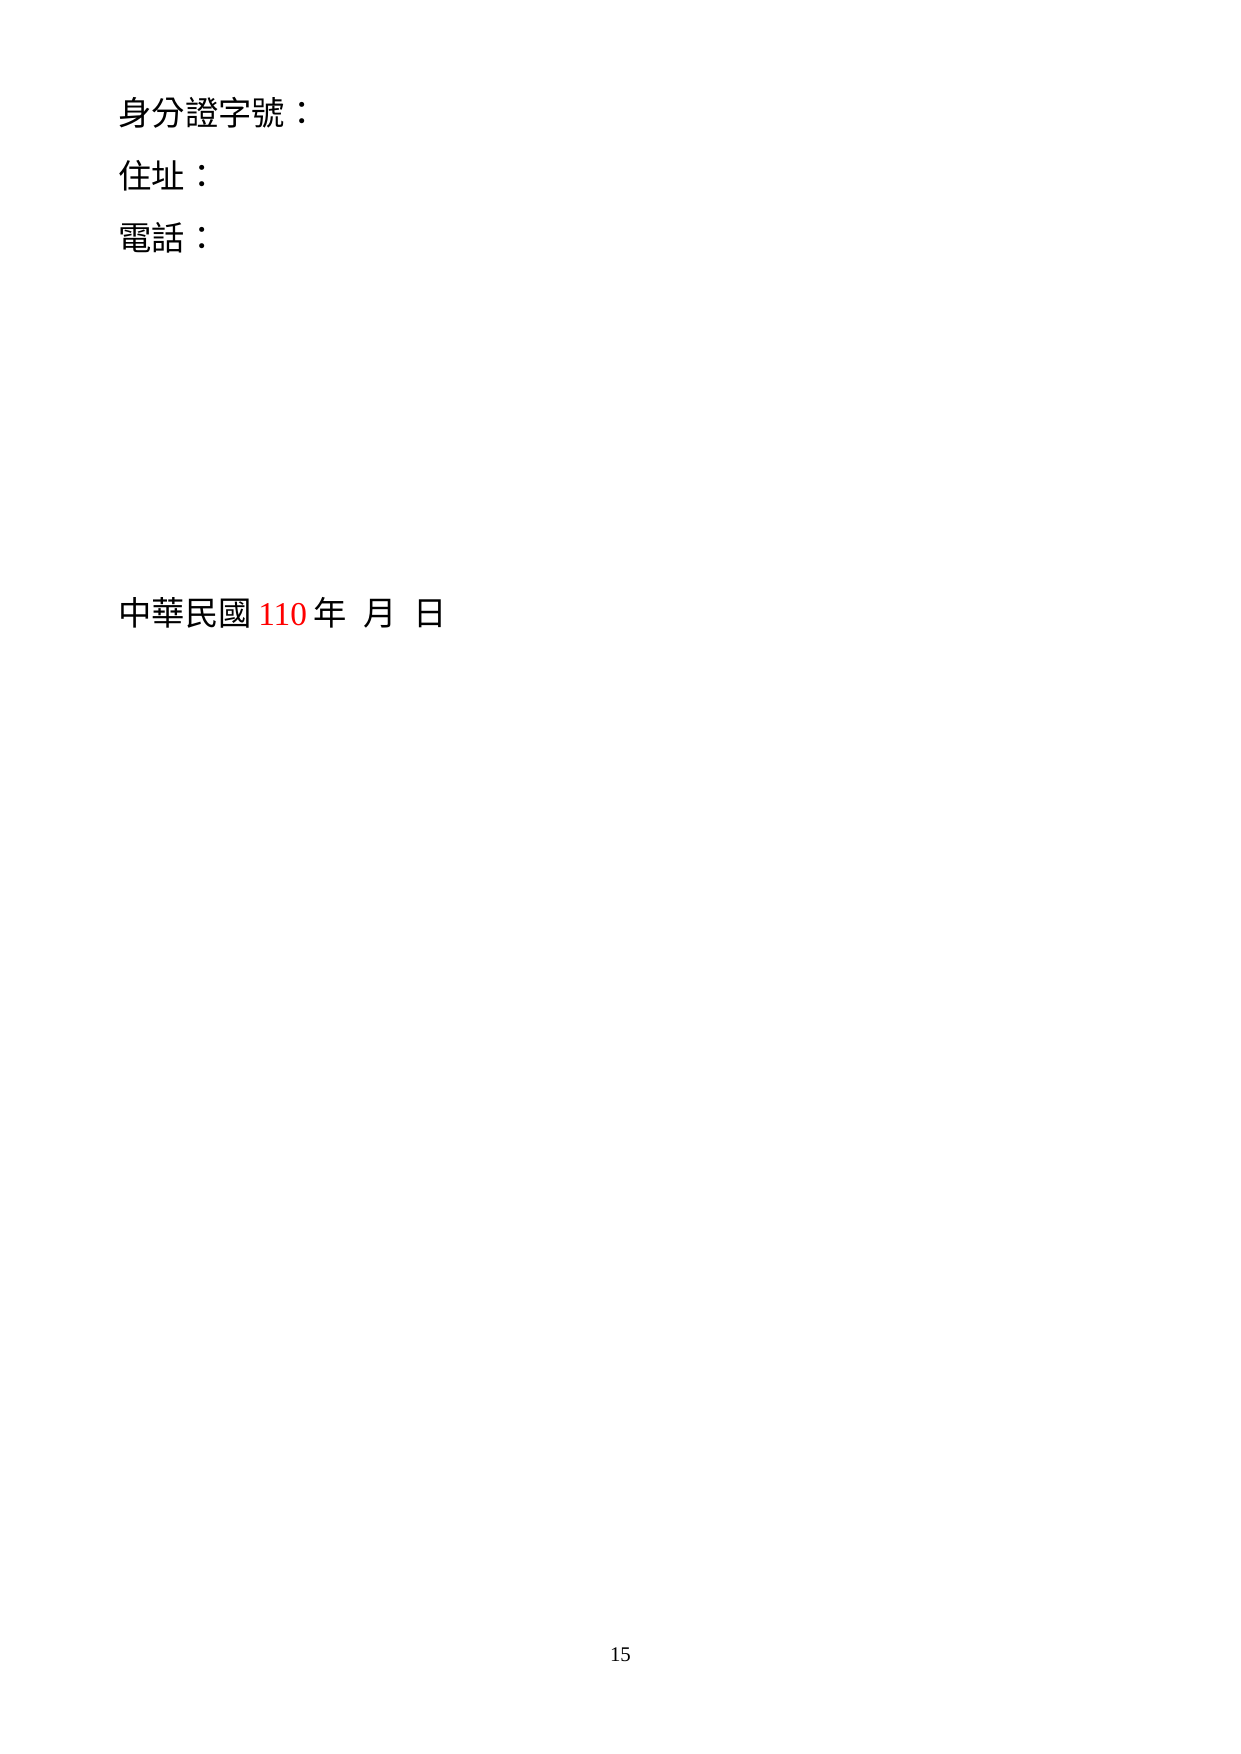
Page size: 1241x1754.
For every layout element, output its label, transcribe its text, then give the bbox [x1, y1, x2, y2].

text 電話： [118, 194, 1122, 257]
text 身分證字號： [118, 69, 1122, 132]
text 中華民國110年 月 日 [118, 569, 1122, 632]
text 住址： [118, 132, 1122, 194]
